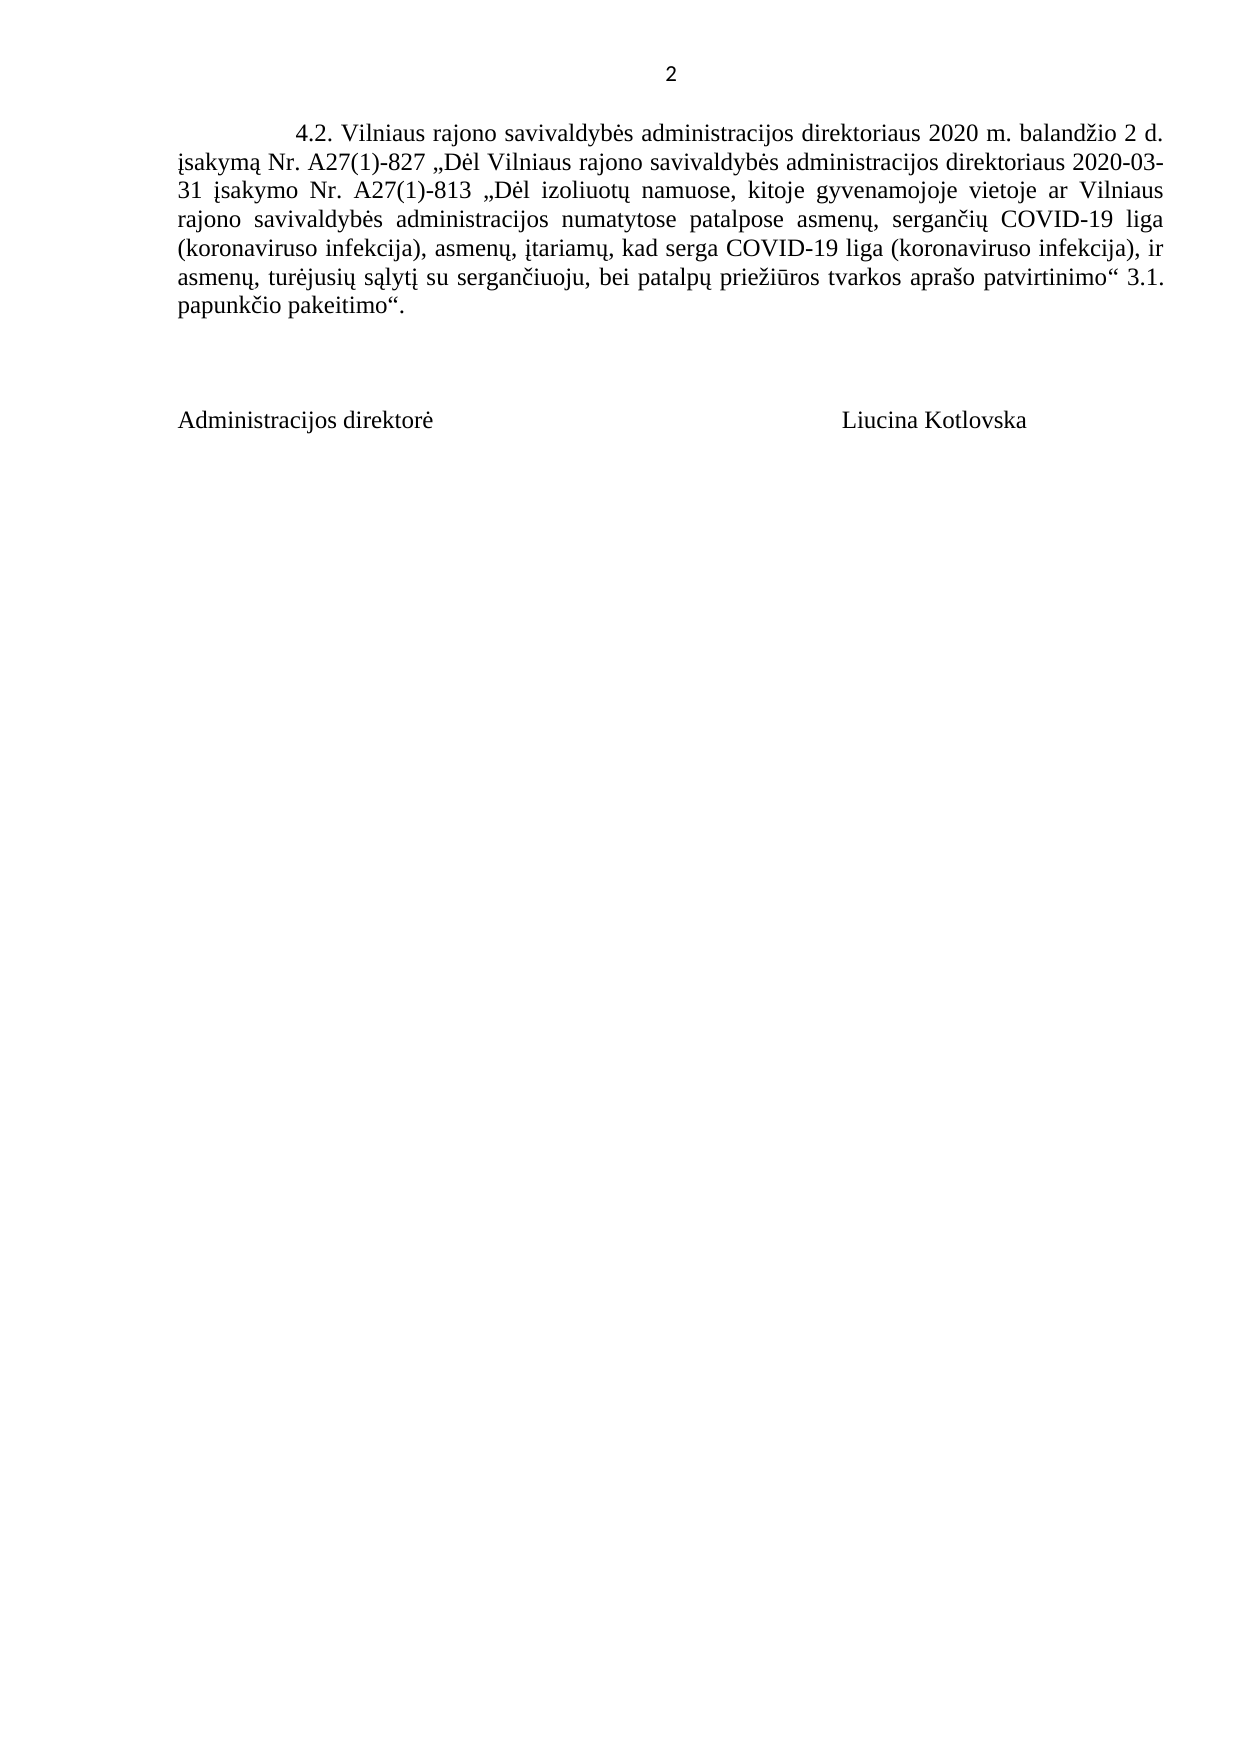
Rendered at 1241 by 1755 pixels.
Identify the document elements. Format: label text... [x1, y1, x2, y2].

text 4.2. Vilniaus rajono savivaldybės administracijos direktoriaus 2020 m. balandžio 2 d. įsakymą Nr. A27(1)-827 „Dėl Vilniaus rajono savivaldybės administracijos direktoriaus 2020-03-31 įsakymo Nr. A27(1)-813 „Dėl izoliuotų namuose, kitoje gyvenamojoje vietoje ar Vilniaus rajono savivaldybės administracijos numatytose patalpose asmenų, sergančių COVID-19 liga (koronaviruso infekcija), asmenų, įtariamų, kad serga COVID-19 liga (koronaviruso infekcija), ir asmenų, turėjusių sąlytį su sergančiuoju, bei patalpų priežiūros tvarkos aprašo patvirtinimo“ 3.1. papunkčio pakeitimo“. [177, 118, 1165, 319]
text Administracijos direktorė Liucina Kotlovska [177, 406, 1165, 434]
